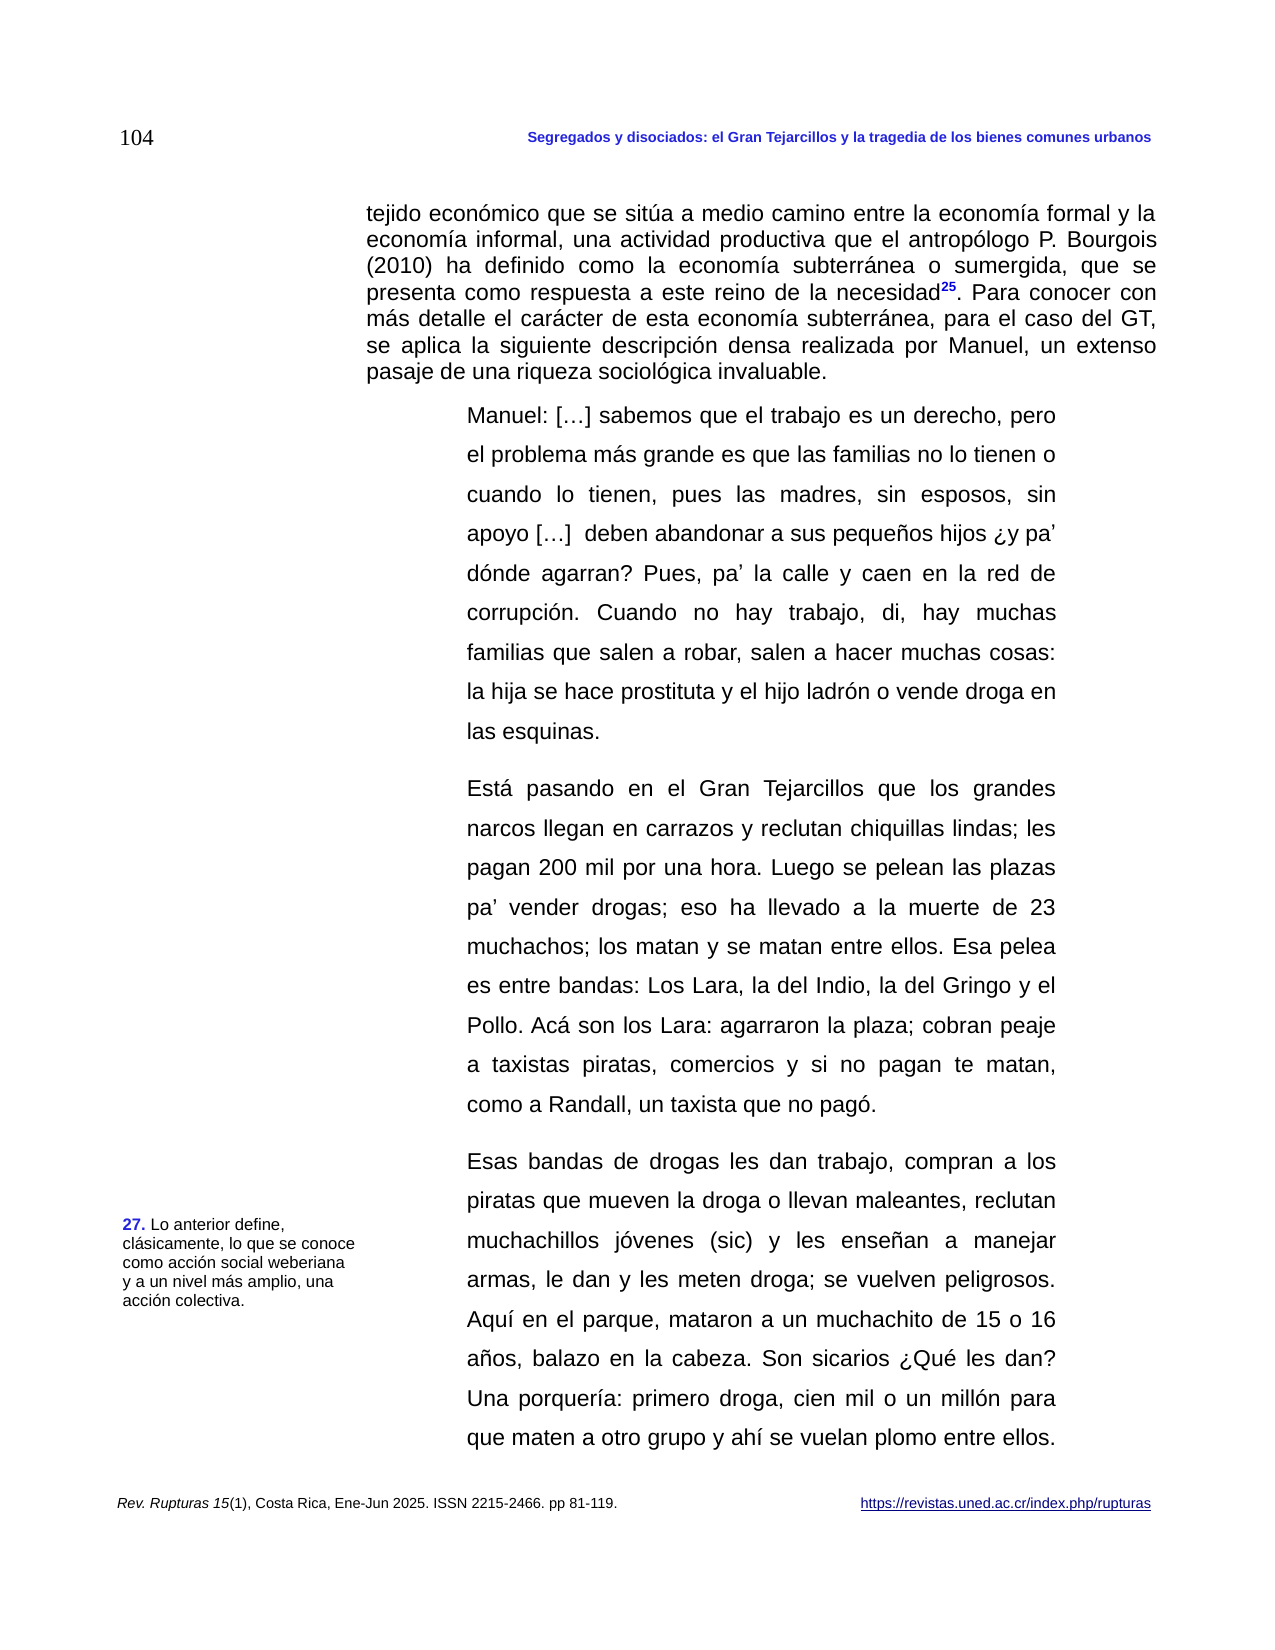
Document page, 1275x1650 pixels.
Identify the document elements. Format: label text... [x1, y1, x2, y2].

text Esas bandas de drogas les dan trabajo, compran a los piratas que mueven la droga o llevan maleantes, reclutan muchachillos jóvenes (sic) y les enseñan a manejar armas, le dan y les meten droga; se vuelven peligrosos. Aquí en el parque, mataron a un muchachito de 15 o 16 años, balazo en la cabeza. Son sicarios ¿Qué les dan? Una porquería: primero droga, cien mil o un millón para que maten a otro grupo y ahí se vuelan plomo entre ellos. [467, 1148, 1056, 1451]
text Manuel: […] sabemos que el trabajo es un derecho, pero el problema más grande es que las familias no lo tienen o cuando lo tienen, pues las madres, sin esposos, sin apoyo […] deben abandonar a sus pequeños hijos ¿y paʼ dónde agarran? Pues, paʼ la calle y caen en la red de corrupción. Cuando no hay trabajo, di, hay muchas familias que salen a robar, salen a hacer muchas cosas: la hija se hace prostituta y el hijo ladrón o vende droga en las esquinas. [467, 402, 1056, 744]
text Está pasando en el Gran Tejarcillos que los grandes narcos llegan en carrazos y reclutan chiquillas lindas; les pagan 200 mil por una hora. Luego se pelean las plazas pa’ vender drogas; eso ha llevado a la muerte de 23 muchachos; los matan y se matan entre ellos. Esa pelea es entre bandas: Los Lara, la del Indio, la del Gringo y el Pollo. Acá son los Lara: agarraron la plaza; cobran peaje a taxistas piratas, comercios y si no pagan te matan, como a Randall, un taxista que no pagó. [467, 775, 1056, 1117]
text tejido económico que se sitúa a medio camino entre la economía formal y la economía informal, una actividad productiva que el antropólogo P. Bourgois (2010) ha definido como la economía subterránea o sumergida, que se presenta como respuesta a este reino de la necesidad25. Para conocer con más detalle el carácter de esta economía subterránea, para el caso del GT, se aplica la siguiente descripción densa realizada por Manuel, un extenso pasaje de una riqueza sociológica invaluable. [366, 200, 1157, 384]
